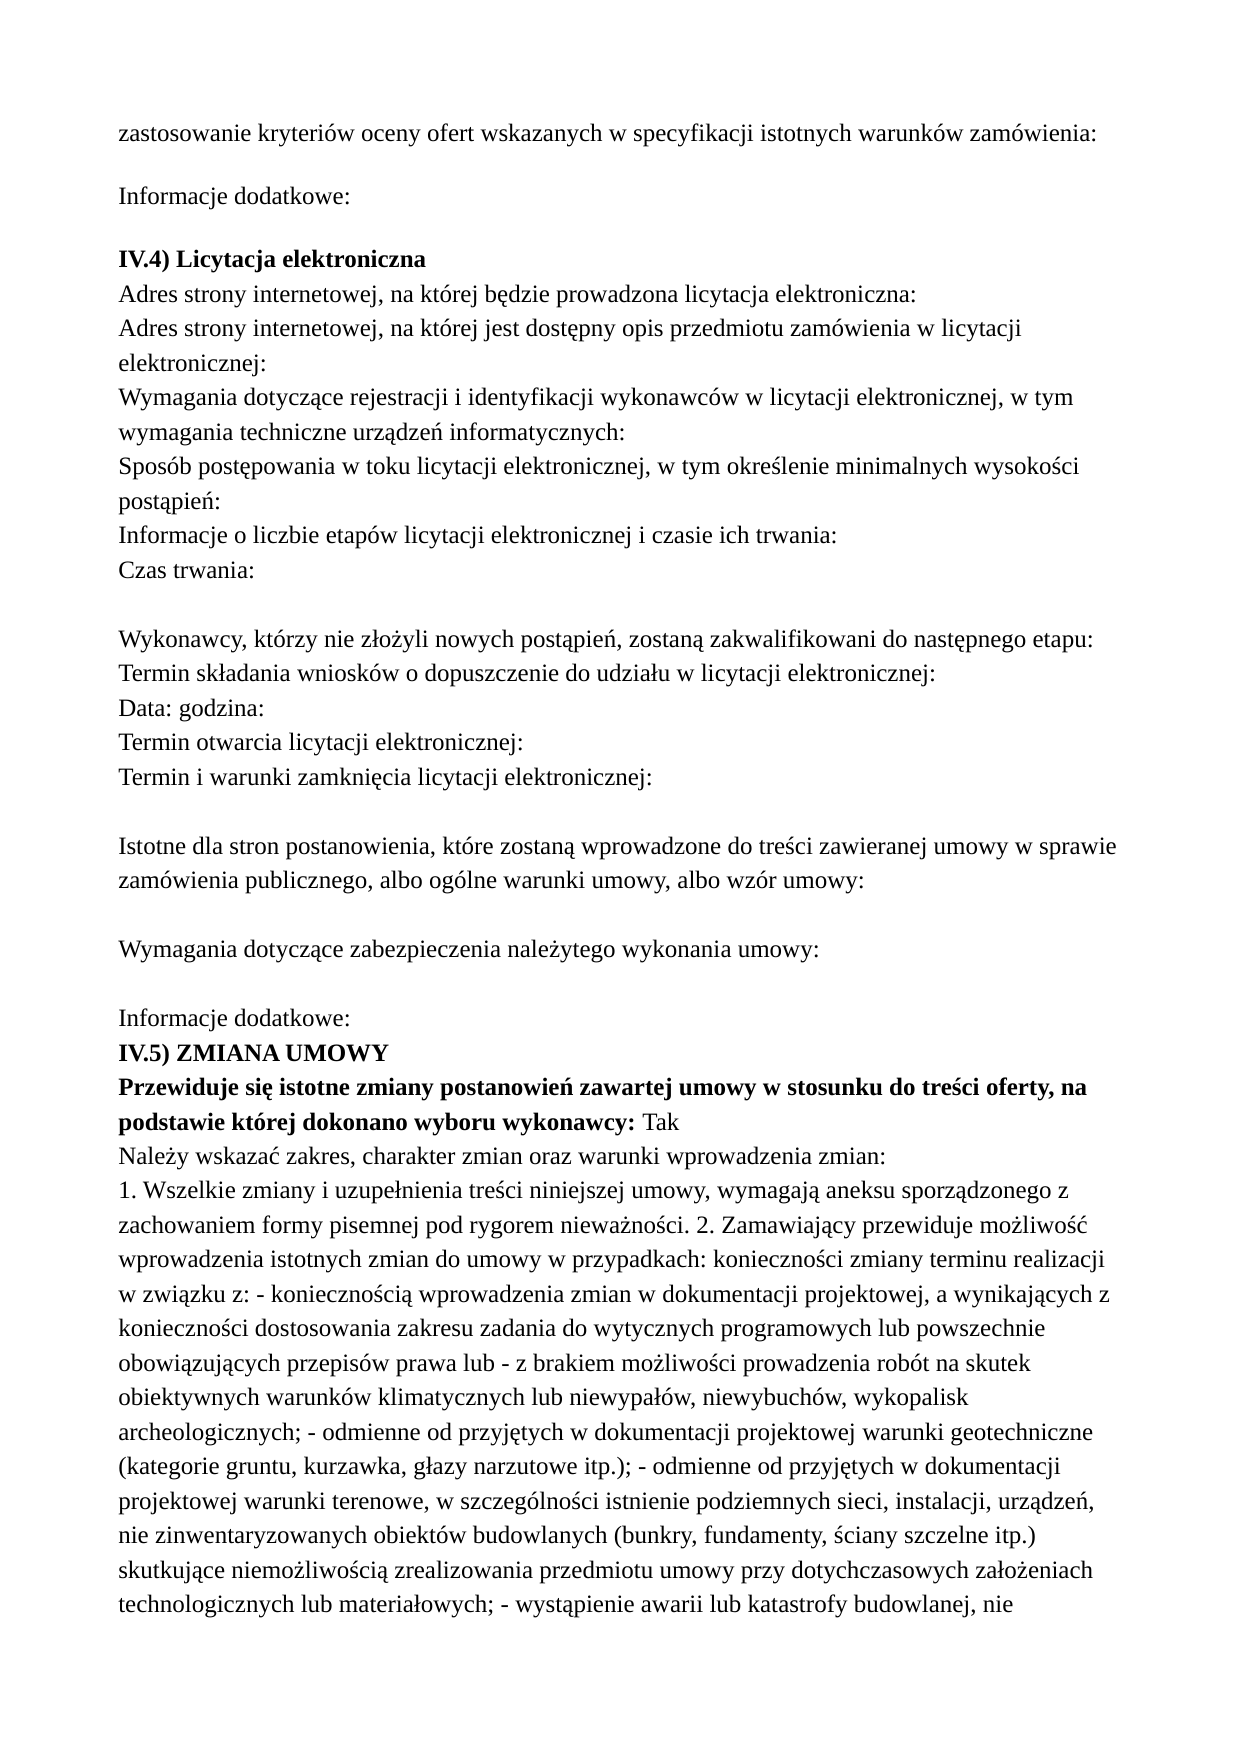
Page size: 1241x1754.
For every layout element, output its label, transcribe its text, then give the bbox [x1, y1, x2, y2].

text IV.5) ZMIANA UMOWY Przewiduje się istotne zmiany postanowień zawartej umowy w stosunku do treści oferty, na podstawie której dokonano wyboru wykonawcy: Tak Należy wskazać zakres, charakter zmian oraz warunki wprowadzenia zmian: 1. Wszelkie zmiany i uzupełnienia treści niniejszej umowy, wymagają aneksu sporządzonego z zachowaniem formy pisemnej pod rygorem nieważności. 2. Zamawiający przewiduje możliwość wprowadzenia istotnych zmian do umowy w przypadkach: konieczności zmiany terminu realizacji w związku z: - koniecznością wprowadzenia zmian w dokumentacji projektowej, a wynikających z konieczności dostosowania zakresu zadania do wytycznych programowych lub powszechnie obowiązujących przepisów prawa lub - z brakiem możliwości prowadzenia robót na skutek obiektywnych warunków klimatycznych lub niewypałów, niewybuchów, wykopalisk archeologicznych; - odmienne od przyjętych w dokumentacji projektowej warunki geotechniczne (kategorie gruntu, kurzawka, głazy narzutowe itp.); - odmienne od przyjętych w dokumentacji projektowej warunki terenowe, w szczególności istnienie podziemnych sieci, instalacji, urządzeń, nie zinwentaryzowanych obiektów budowlanych (bunkry, fundamenty, ściany szczelne itp.) skutkujące niemożliwością zrealizowania przedmiotu umowy przy dotychczasowych założeniach technologicznych lub materiałowych; - wystąpienie awarii lub katastrofy budowlanej, nie [118, 1038, 1122, 1618]
text zastosowanie kryteriów oceny ofert wskazanych w specyfikacji istotnych warunków zamówienia: Informacje dodatkowe: IV.4) Licytacja elektroniczna Adres strony internetowej, na której będzie prowadzona licytacja elektroniczna: [118, 118, 1122, 308]
text Wymagania dotyczące rejestracji i identyfikacji wykonawców w licytacji elektronicznej, w tym wymagania techniczne urządzeń informatycznych: [118, 382, 1122, 446]
text Istotne dla stron postanowienia, które zostaną wprowadzone do treści zawieranej umowy w sprawie zamówienia publicznego, albo ogólne warunki umowy, albo wzór umowy: [118, 796, 1122, 894]
text Informacje dodatkowe: [118, 969, 1122, 1032]
text Informacje o liczbie etapów licytacji elektronicznej i czasie ich trwania: [118, 520, 1122, 549]
text Sposób postępowania w toku licytacji elektronicznej, w tym określenie minimalnych wysokości postąpień: [118, 451, 1122, 515]
text Adres strony internetowej, na której jest dostępny opis przedmiotu zamówienia w licytacji elektronicznej: [118, 313, 1122, 377]
text Termin składania wniosków o dopuszczenie do udziału w licytacji elektronicznej: Data: godzina: Termin otwarcia licytacji elektronicznej: [118, 658, 1122, 756]
text Czas trwania: Wykonawcy, którzy nie złożyli nowych postąpień, zostaną zakwalifikowani do następnego etapu: [118, 555, 1122, 653]
text Wymagania dotyczące zabezpieczenia należytego wykonania umowy: [118, 900, 1122, 963]
text Termin i warunki zamknięcia licytacji elektronicznej: [118, 762, 1122, 791]
